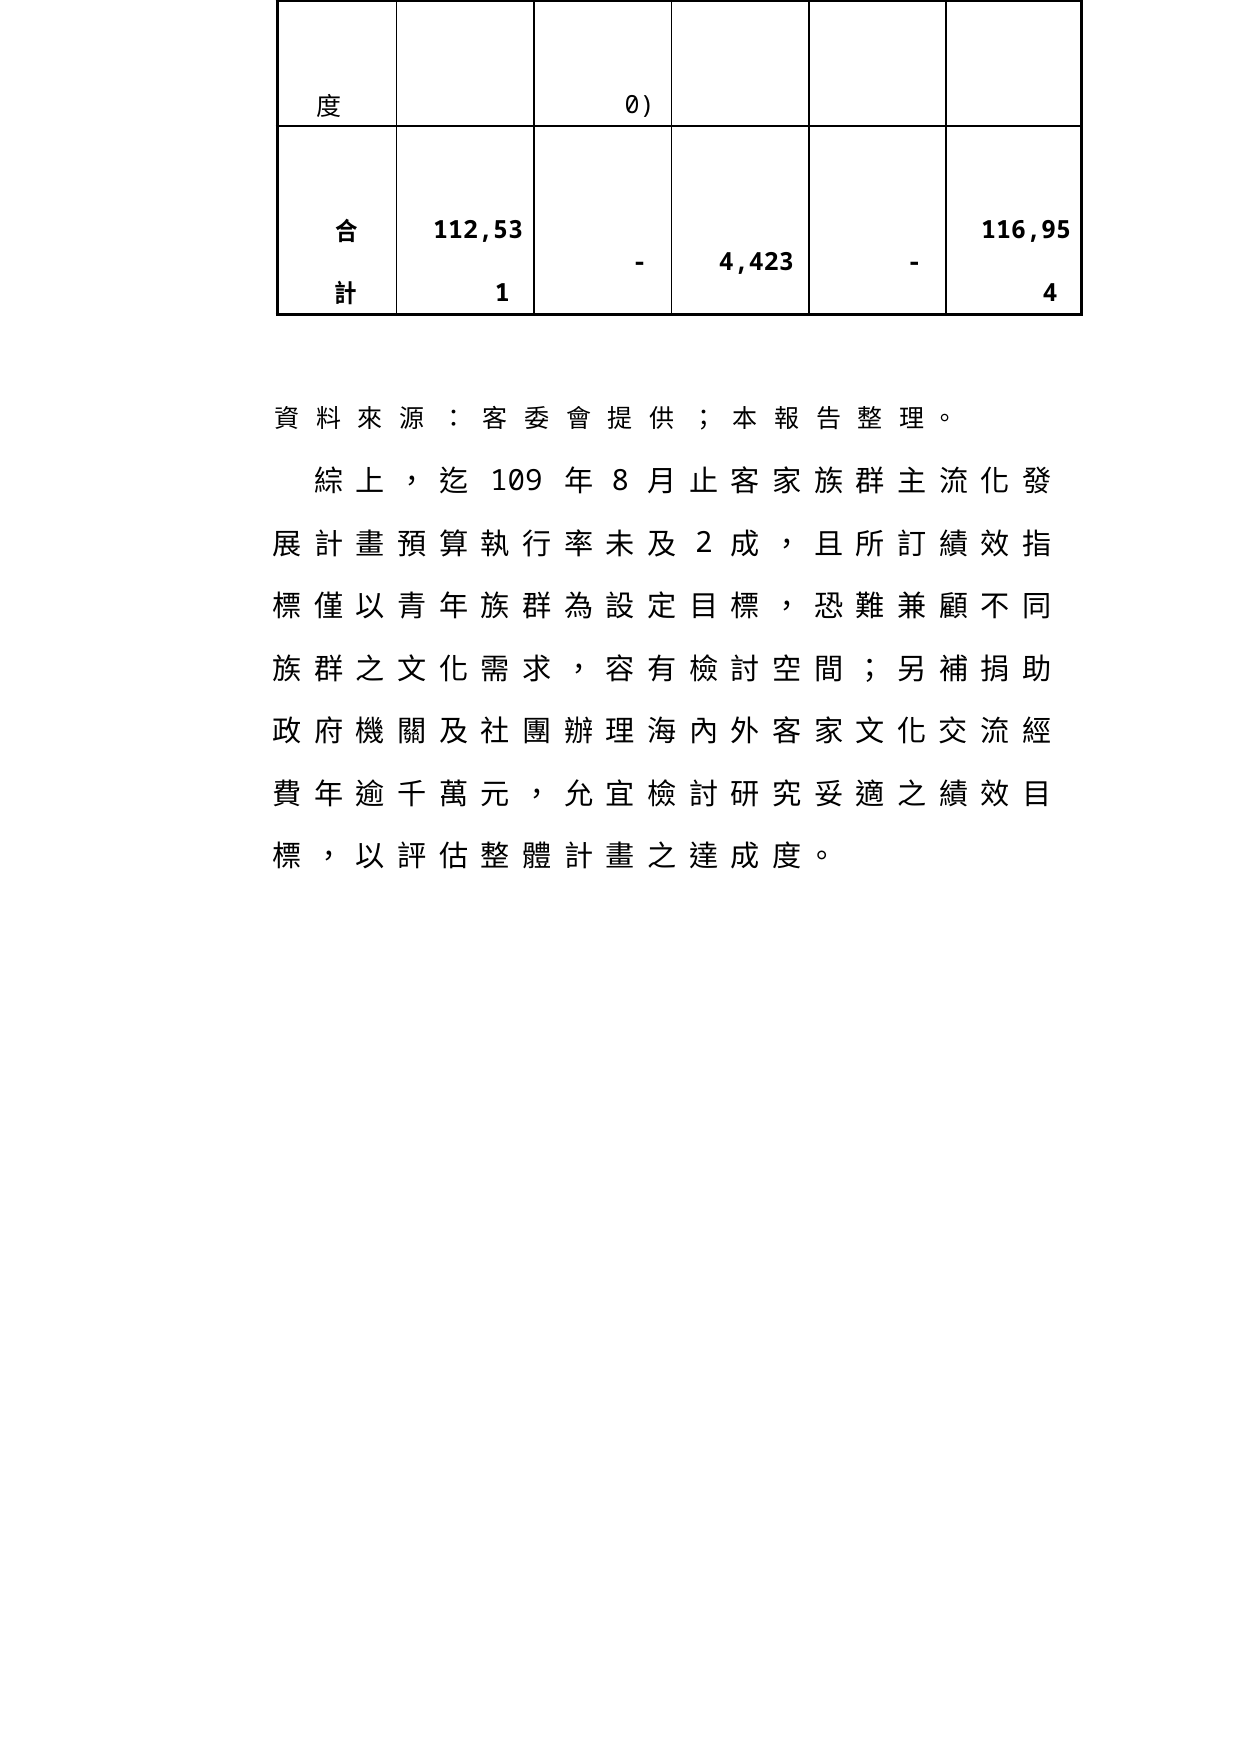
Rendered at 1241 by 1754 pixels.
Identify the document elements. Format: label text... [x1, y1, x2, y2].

table_cell 度 [279, 2, 396, 125]
table_cell [672, 2, 808, 125]
text 綜上，迄109年8月止客家族群主流化發展計畫預算執行率未及2成，且所訂績效指標僅以青年族群為設定目標，恐難兼顧不同族群之文化需求，容有檢討空間；另補捐助政府機關及社團辦理海內外客家文化交流經費年逾千萬元，允宜檢討研究妥適之績效目標，以評估整體計畫之達成度。 [242, 437, 1058, 875]
table_cell - [535, 127, 671, 312]
table_cell 116,954 [947, 127, 1080, 312]
table_cell 112,531 [397, 127, 533, 312]
table_cell 合 計 [279, 127, 396, 312]
table_cell [397, 2, 533, 125]
table_cell [810, 2, 945, 125]
table_cell 0) [535, 2, 671, 125]
table_cell - [810, 127, 945, 312]
table_cell 4,423 [672, 127, 808, 312]
table_cell [947, 2, 1080, 125]
text 資料來源：客委會提供；本報告整理。 [183, 375, 1058, 437]
